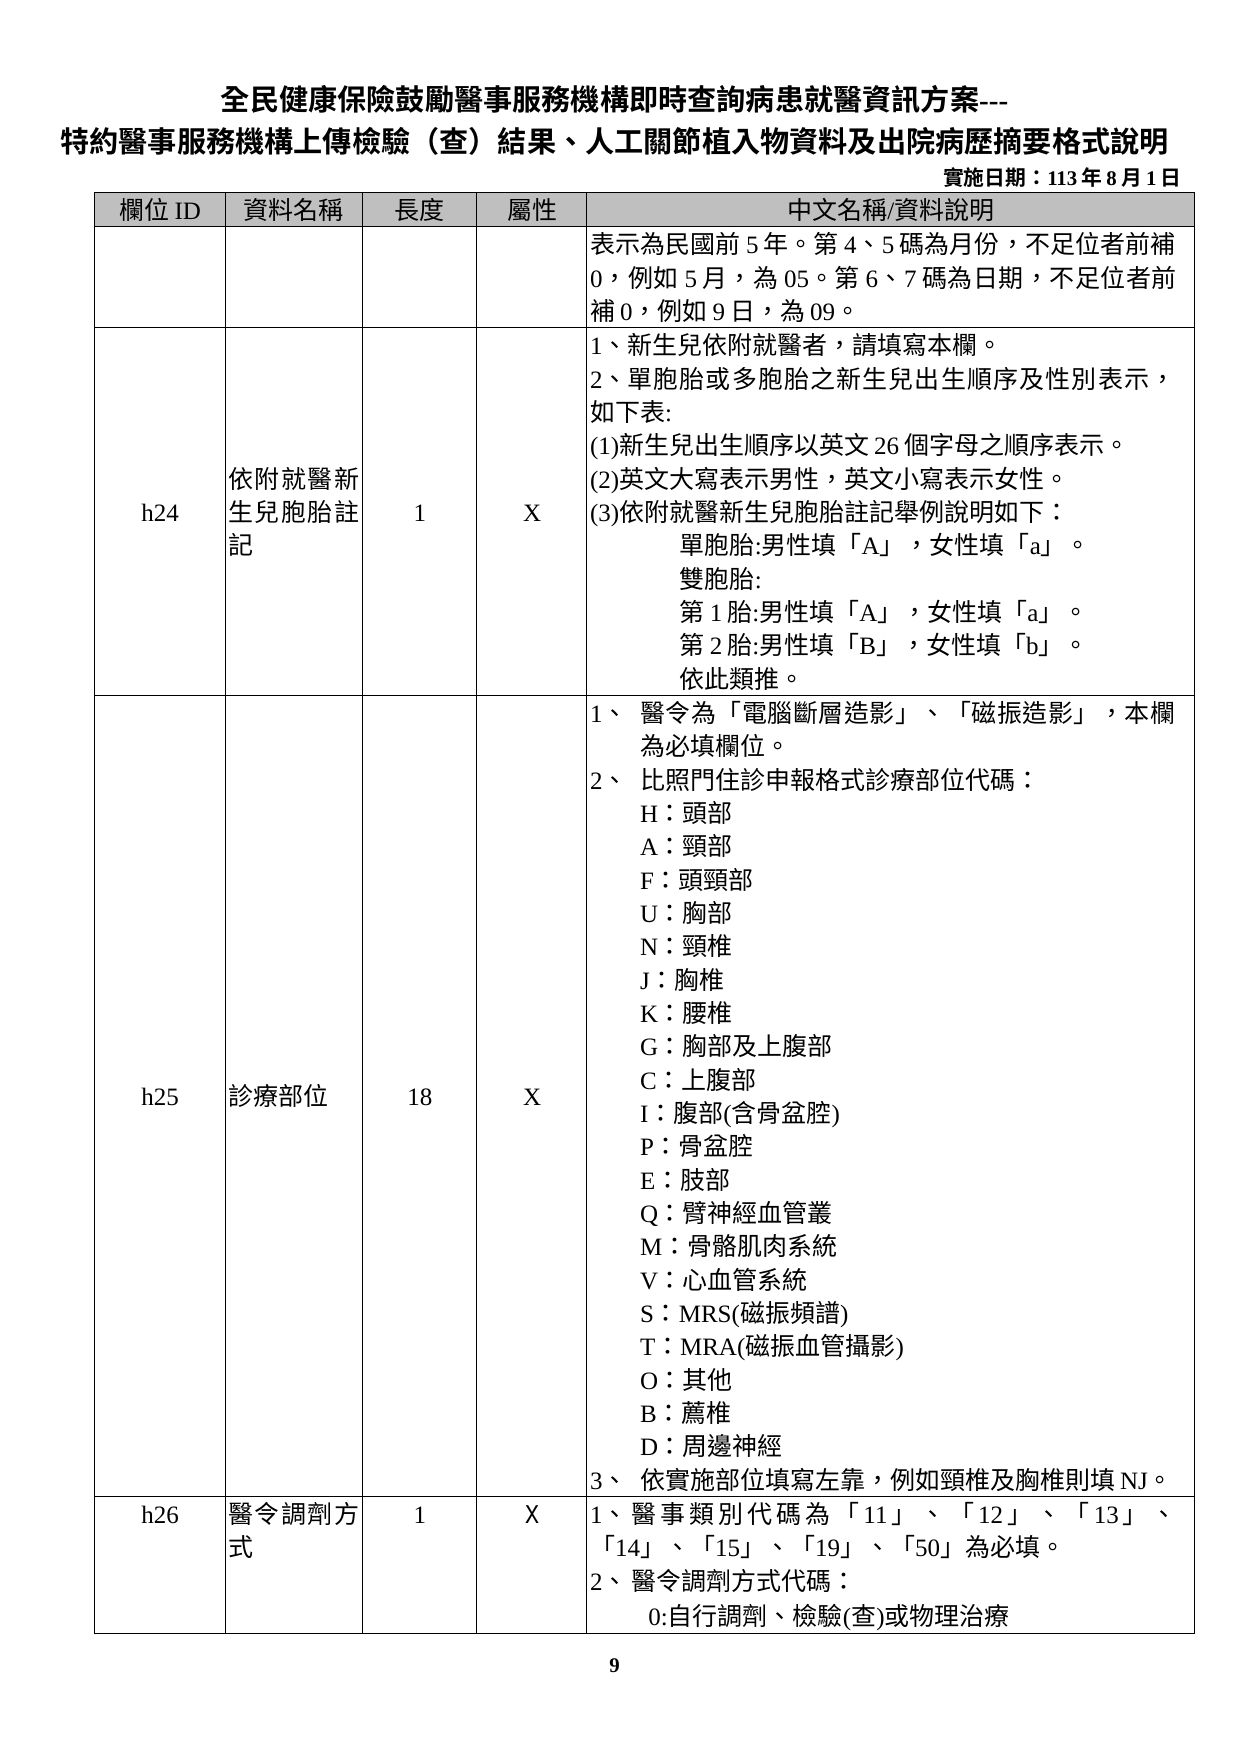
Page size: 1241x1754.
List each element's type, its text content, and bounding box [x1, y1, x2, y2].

table_header 欄位ID [95, 193, 225, 226]
table_cell h25 [95, 696, 225, 1496]
table_cell 依附就醫新生兒胞胎註記 [226, 328, 362, 695]
table_header 資料名稱 [226, 193, 362, 226]
table_cell 表示為民國前5年。第4、5碼為月份，不足位者前補0，例如5月，為05。第6、7碼為日期，不足位者前補0，例如9日，為09。 [587, 227, 1194, 327]
table_cell X [477, 1497, 586, 1633]
table_header 屬性 [477, 193, 586, 226]
table_cell [95, 227, 225, 327]
table_cell [363, 227, 476, 327]
table_cell 醫令調劑方式 [226, 1497, 362, 1633]
table_cell 18 [363, 696, 476, 1496]
table_cell 診療部位 [226, 696, 362, 1496]
table_cell h26 [95, 1497, 225, 1633]
table_cell 1 [363, 1497, 476, 1633]
table_cell X [477, 696, 586, 1496]
table_cell 醫令為「電腦斷層造影」、「磁振造影」，本欄為必填欄位。 比照門住診申報格式診療部位代碼： H：頭部 A：頸部 F：頭頸部 U：胸部 N：頸椎 J：胸椎 K：腰椎 G：胸部及上腹部 C：上腹部 I：腹部(含骨盆腔) P：骨盆腔 E：肢部 Q：臂神經血管叢 M：骨骼肌肉系統 V：心血管系統 S：MRS(磁振頻譜) T：MRA(磁振血管攝影) O：其他 B：薦椎 D：周邊神經 依實施部位填寫左靠，例如頸椎及胸椎則填NJ。 [587, 696, 1194, 1496]
table_header 長度 [363, 193, 476, 226]
table_cell 新生兒依附就醫者，請填寫本欄。 單胞胎或多胞胎之新生兒出生順序及性別表示，如下表: 新生兒出生順序以英文26個字母之順序表示。 英文大寫表示男性，英文小寫表示女性。 依附就醫新生兒胞胎註記舉例說明如下： 單胞胎:男性填「A」，女性填「a」。 雙胞胎: 第1胎:男性填「A」，女性填「a」。 第2胎:男性填「B」，女性填「b」。 依此類推。 [587, 328, 1194, 695]
table_cell [226, 227, 362, 327]
table_cell 1 [363, 328, 476, 695]
table_cell [477, 227, 586, 327]
table_header 中文名稱/資料說明 [587, 193, 1194, 226]
table_cell X [477, 328, 586, 695]
table_cell h24 [95, 328, 225, 695]
table_cell 醫事類別代碼為「11」、「12」、「13」、「14」、「15」、「19」、「50」為必填。 醫令調劑方式代碼： 0:自行調劑、檢驗(查)或物理治療 [587, 1497, 1194, 1633]
